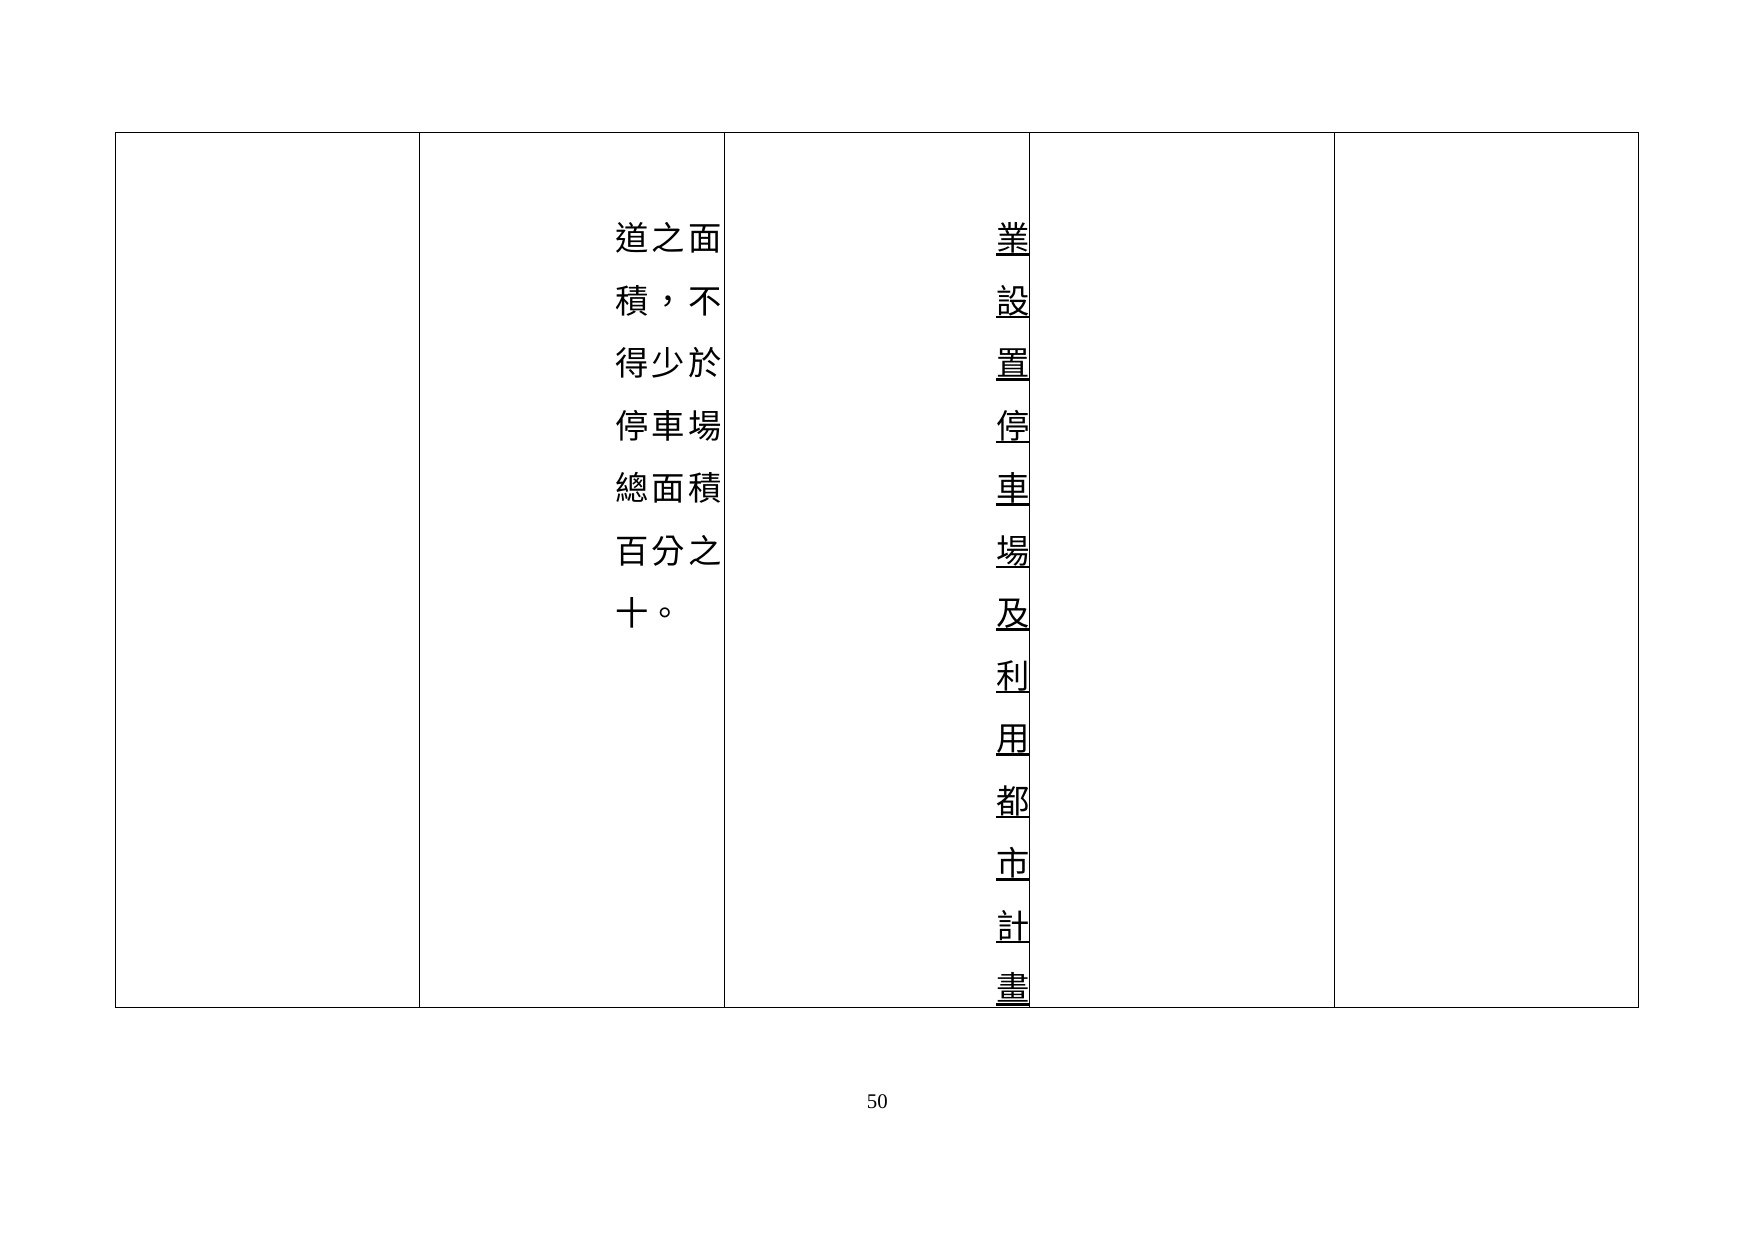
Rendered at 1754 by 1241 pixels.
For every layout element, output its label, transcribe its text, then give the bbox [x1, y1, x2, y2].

table_cell [1335, 133, 1638, 1007]
table_cell [116, 133, 419, 1007]
table_cell 汽車運輸業設置停車場之每一停車位最小面積及車道面積，依下列方式計算。但公共汽車客運業設置停車場及利用都市計畫範圍內之公私有空地設置臨時性路外停車場者，不在此限： 一、小型客、貨車：長六公尺，寬二．五公尺。 大型客車：長十二公尺，寬三公尺。 大型貨車：長十一公尺，寬三公尺。 曳引車：長五公尺，寬四公尺。 拖車：長十公尺，寬四公尺。 車輛通行車道之面積，不得少於停車場總面積百分之十。 [725, 133, 1029, 1007]
table_cell 計程車客運業設置停車場之每一停車位最小面積及車道面積，應符合下列規定： 一、長度應在六公尺以上，寬應在二．五公尺以上。 車輛通行車道之面積，不得少於停車場總面積百分之十。 [420, 133, 724, 1007]
table_cell [1030, 133, 1334, 1007]
